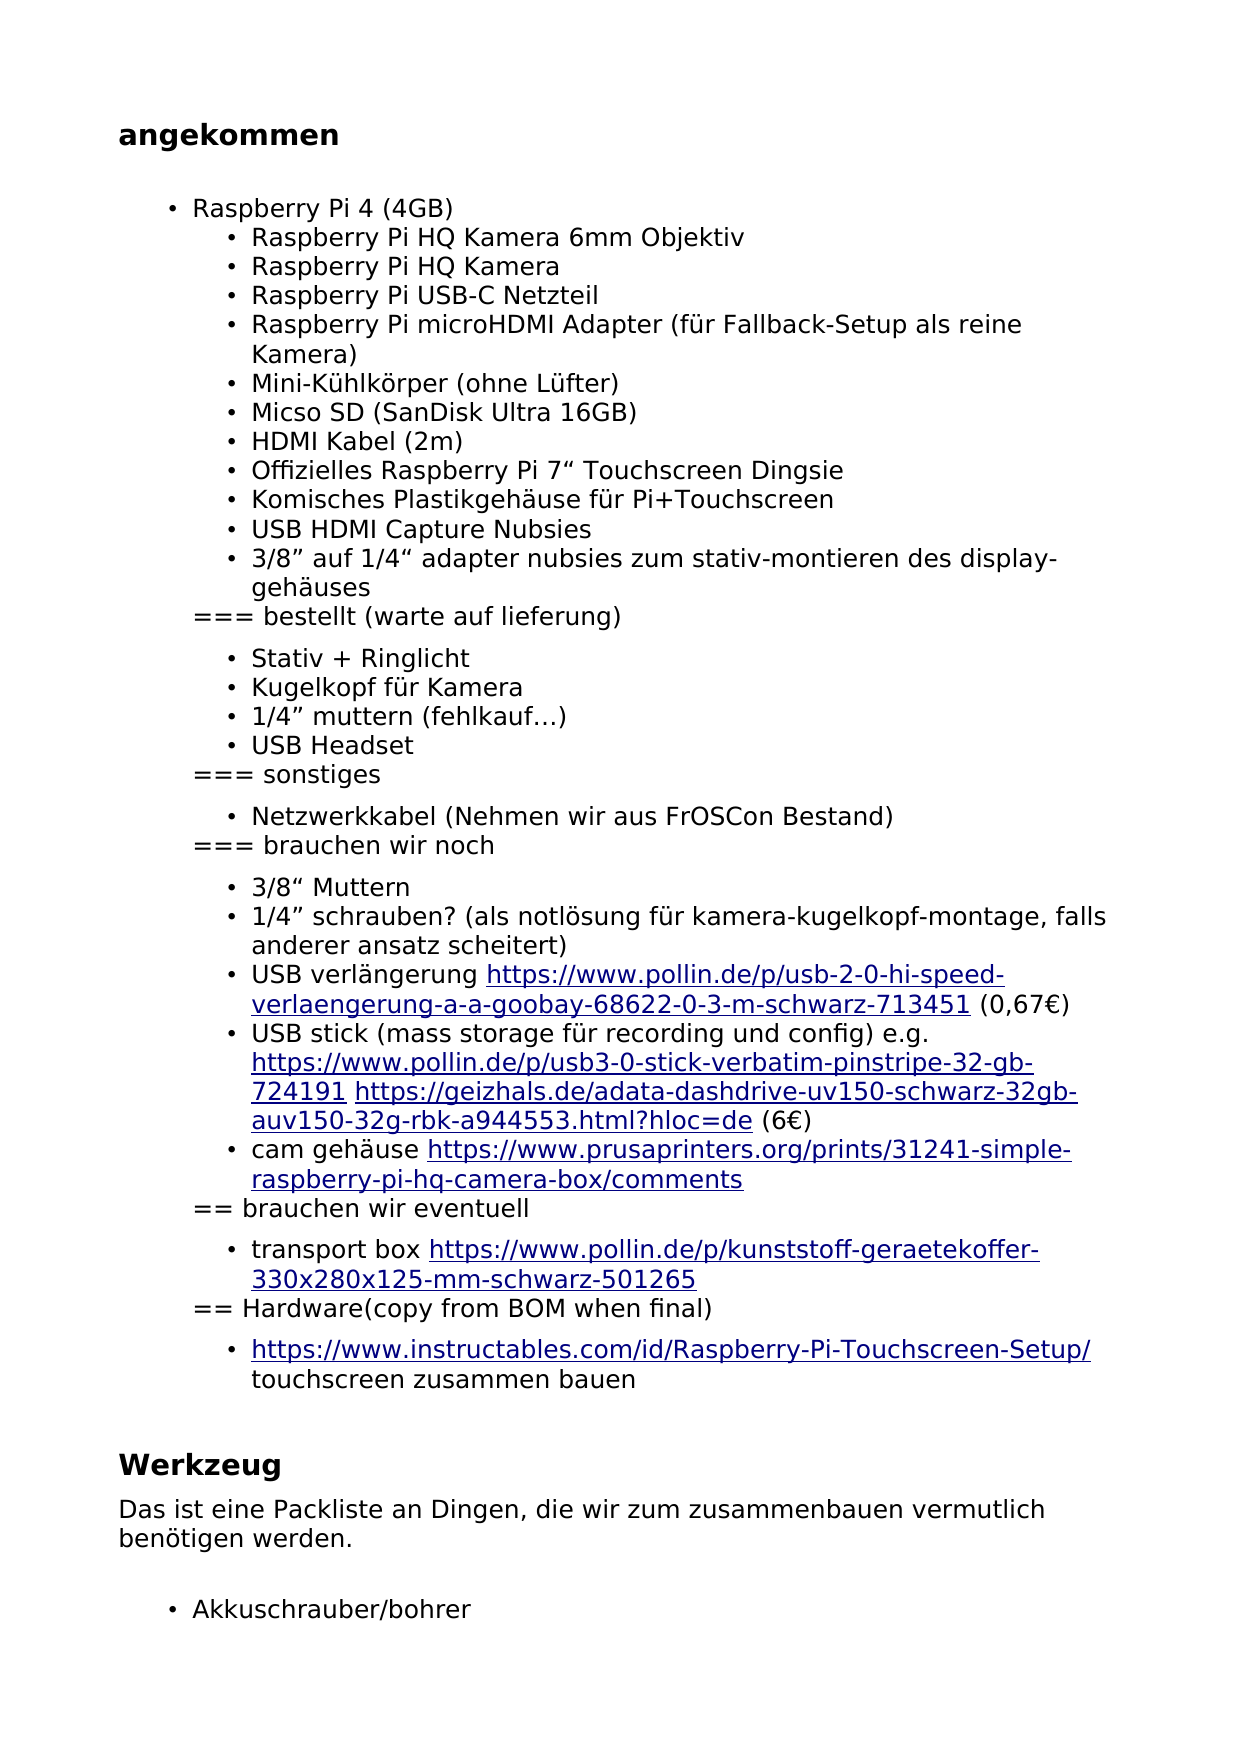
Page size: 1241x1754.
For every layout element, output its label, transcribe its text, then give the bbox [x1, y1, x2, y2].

text Das ist eine Packliste an Dingen, die wir zum zusammenbauen vermutlich benötigen werden. [118, 1495, 1122, 1553]
list Netzwerkkabel (Nehmen wir aus FrOSCon Bestand) [236, 802, 1122, 832]
list Kugelkopf für Kamera [236, 673, 1122, 702]
list Raspberry Pi HQ Kamera [236, 252, 1122, 282]
subtitle Werkzeug [118, 1448, 1122, 1482]
list Micso SD (SanDisk Ultra 16GB) [236, 398, 1122, 427]
subtitle angekommen [118, 118, 1122, 152]
list 1/4” muttern (fehlkauf…) [236, 702, 1122, 732]
list 3/8” auf 1/4“ adapter nubsies zum stativ-montieren des display-gehäuses [236, 544, 1122, 602]
list === sonstiges [177, 761, 1122, 790]
list Komisches Plastikgehäuse für Pi+Touchscreen [236, 486, 1122, 515]
list == brauchen wir eventuell [177, 1194, 1122, 1223]
list Akkuschrauber/bohrer [177, 1595, 1122, 1624]
list === bestellt (warte auf lieferung) [177, 602, 1122, 632]
list Offizielles Raspberry Pi 7“ Touchscreen Dingsie [236, 457, 1122, 486]
list USB HDMI Capture Nubsies [236, 515, 1122, 544]
list USB Headset [236, 732, 1122, 761]
list USB verlängerung https://www.pollin.de/p/usb-2-0-hi-speed-verlaengerung-a-a-goobay-68622-0-3-m-schwarz-713451 (0,67€) [236, 961, 1122, 1019]
list Raspberry Pi 4 (4GB) [177, 194, 1122, 223]
list == Hardware(copy from BOM when final) [177, 1294, 1122, 1323]
list Raspberry Pi USB-C Netzteil [236, 282, 1122, 311]
list HDMI Kabel (2m) [236, 427, 1122, 457]
list === brauchen wir noch [177, 832, 1122, 861]
list 1/4” schrauben? (als notlösung für kamera-kugelkopf-montage, falls anderer ansatz scheitert) [236, 902, 1122, 961]
list Raspberry Pi HQ Kamera 6mm Objektiv [236, 223, 1122, 252]
list transport box https://www.pollin.de/p/kunststoff-geraetekoffer-330x280x125-mm-schwarz-501265 [236, 1236, 1122, 1294]
list Raspberry Pi microHDMI Adapter (für Fallback-Setup als reine Kamera) [236, 311, 1122, 369]
list Stativ + Ringlicht [236, 644, 1122, 673]
list cam gehäuse https://www.prusaprinters.org/prints/31241-simple-raspberry-pi-hq-camera-box/comments [236, 1136, 1122, 1194]
list USB stick (mass storage für recording und config) e.g. https://www.pollin.de/p/usb3-0-stick-verbatim-pinstripe-32-gb-724191 https://geizhals.de/adata-dashdrive-uv150-schwarz-32gb-auv150-32g-rbk-a944553.html?hloc=de (6€) [236, 1019, 1122, 1136]
list Mini-Kühlkörper (ohne Lüfter) [236, 369, 1122, 398]
list 3/8“ Muttern [236, 873, 1122, 902]
list https://www.instructables.com/id/Raspberry-Pi-Touchscreen-Setup/ touchscreen zusammen bauen [236, 1336, 1122, 1394]
